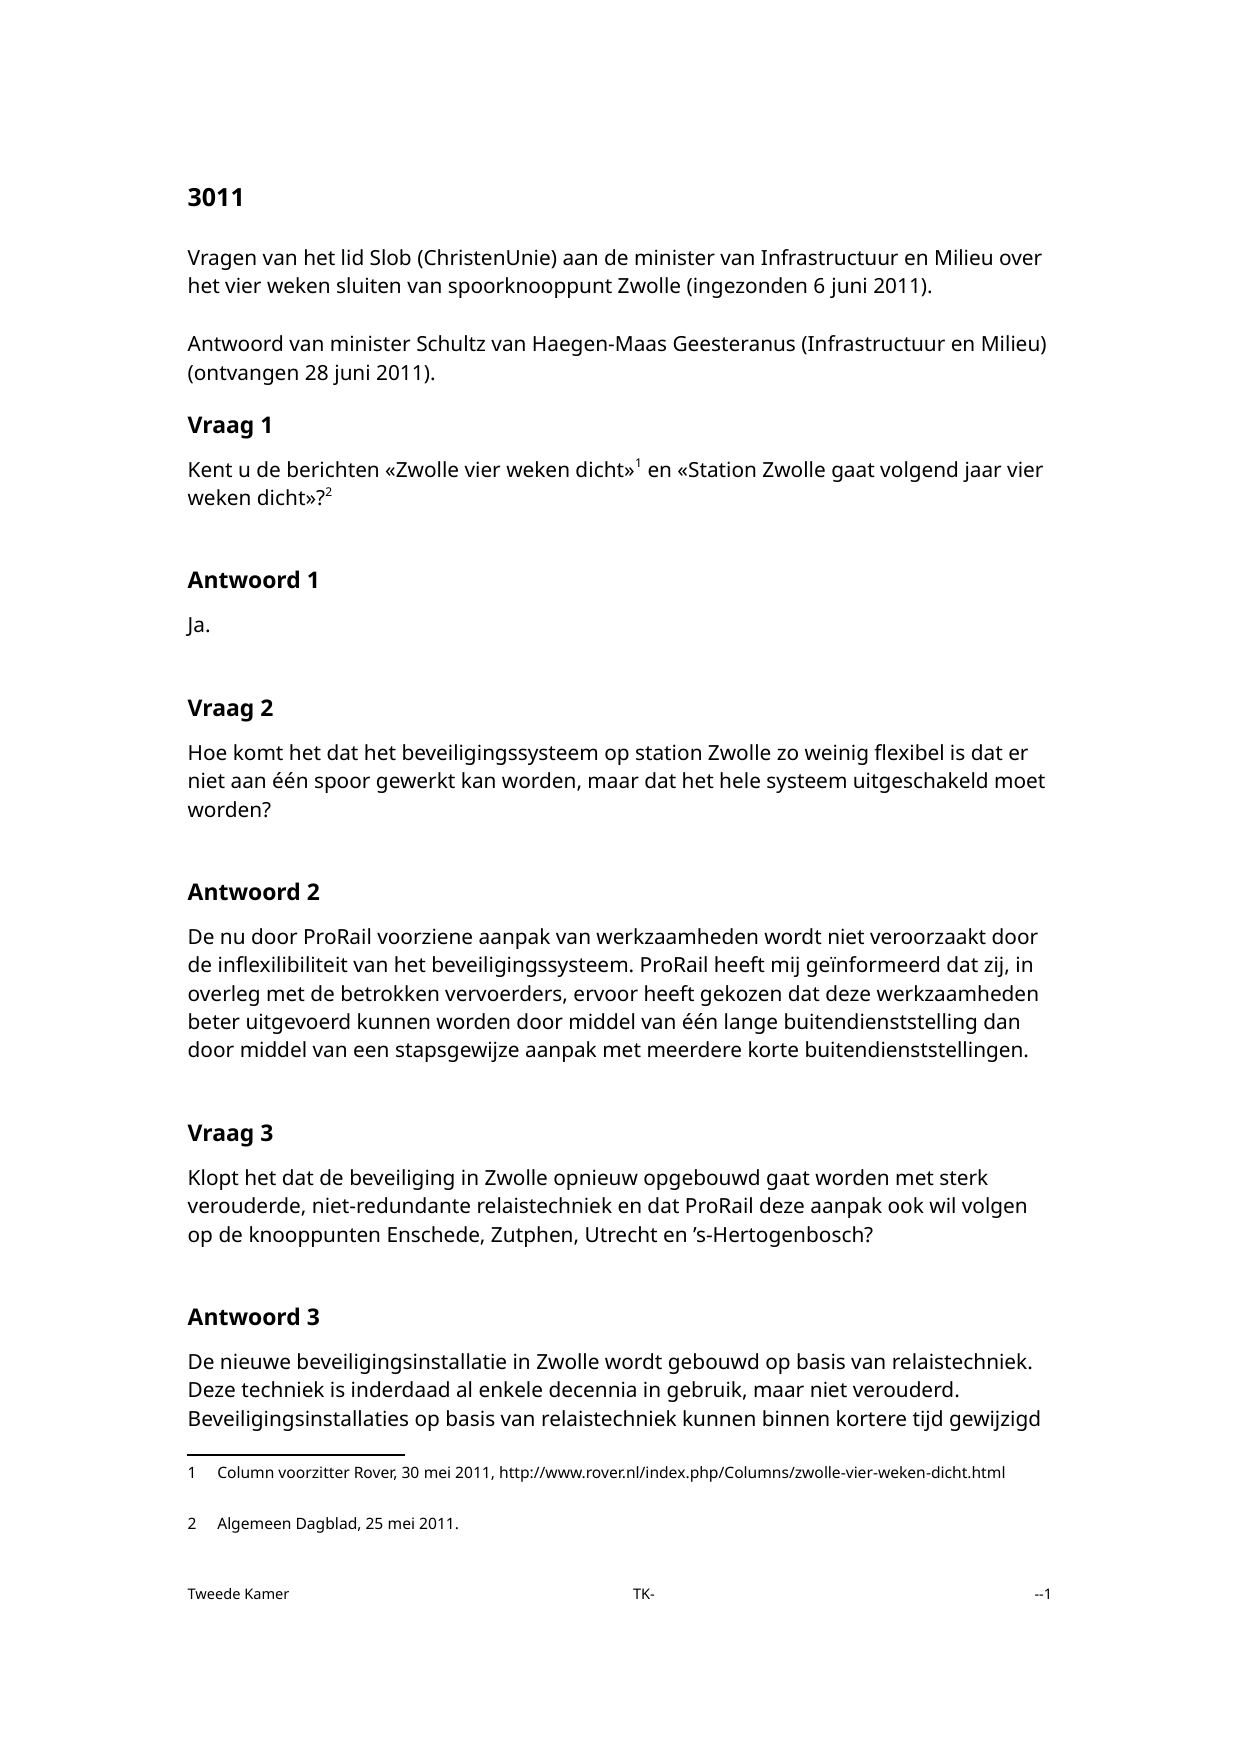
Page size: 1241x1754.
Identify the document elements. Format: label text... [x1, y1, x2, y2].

subtitle Antwoord 2 [187, 876, 1053, 907]
subtitle Vraag 1 [187, 409, 1053, 440]
text Algemeen Dagblad, 25 mei 2011. [187, 1506, 1053, 1534]
text Kent u de berichten «Zwolle vier weken dicht» en «Station Zwolle gaat volgend jaar vier weken dicht»? [187, 455, 1053, 512]
subtitle Vraag 3 [187, 1117, 1053, 1148]
subtitle Vraag 2 [187, 692, 1053, 723]
text Hoe komt het dat het beveiligingssysteem op station Zwolle zo weinig flexibel is dat er niet aan één spoor gewerkt kan worden, maar dat het hele systeem uitgeschakeld moet worden? [187, 738, 1053, 823]
subtitle Antwoord 1 [187, 564, 1053, 596]
text Ja. [187, 611, 1053, 639]
text Vragen van het lid Slob (ChristenUnie) aan de minister van Infrastructuur en Milieu over het vier weken sluiten van spoorknooppunt Zwolle (ingezonden 6 juni 2011). [187, 243, 1053, 300]
subtitle Antwoord 3 [187, 1301, 1053, 1332]
text Klopt het dat de beveiliging in Zwolle opnieuw opgebouwd gaat worden met sterk verouderde, niet-redundante relaistechniek en dat ProRail deze aanpak ook wil volgen op de knooppunten Enschede, Zutphen, Utrecht en ’s-Hertogenbosch? [187, 1163, 1053, 1248]
text Column voorzitter Rover, 30 mei 2011, http://www.rover.nl/index.php/Columns/zwolle-vier-weken-dicht.html [187, 1419, 1053, 1476]
text Antwoord van minister Schultz van Haegen-Maas Geesteranus (Infrastructuur en Milieu) (ontvangen 28 juni 2011). [187, 329, 1053, 386]
text De nieuwe beveiligingsinstallatie in Zwolle wordt gebouwd op basis van relaistechniek. Deze techniek is inderdaad al enkele decennia in gebruik, maar niet verouderd. Beveiligingsinstallaties op basis van relaistechniek kunnen binnen kortere tijd gewijzigd worden dan die op basis van elektronische technologie, zijn vaak goedkoper en de instandhouding hiervan kan, in tegenstelling tot elektronische systemen, door meer partijen worden uitgevoerd. Deze installatie is niet redundant uitgevoerd omdat een storing hierin een beperkte impact op de treindienst heeft vanwege het relatief kleine gebied waarop dit betrekking heeft. Bovendien leidt een storing hierin zelden tot uitval van de gehele beveiligingsinstallatie, zoals dat vaak wel het geval is bij elektronische systemen. In mijn brief aan uw Kamer van 11 maart 2011 heb ik een toelichting gegeven over het al dan niet redundant uitvoeren van dergelijke installaties. In de op 12 juli 2010 naar uw Kamer gestuurde maatschappelijke kosten- en baten-analyse over de invoering van ERTMS van Decisio is het onderscheid tussen beveiligingsinstallaties op basis van relaistechniek en van elektronische technologie nader toegelicht.. [187, 1347, 1053, 1404]
text De nu door ProRail voorziene aanpak van werkzaamheden wordt niet veroorzaakt door de inflexilibiliteit van het beveiligingssysteem. ProRail heeft mij geïnformeerd dat zij, in overleg met de betrokken vervoerders, ervoor heeft gekozen dat deze werkzaamheden beter uitgevoerd kunnen worden door middel van één lange buitendienststelling dan door middel van een stapsgewijze aanpak met meerdere korte buitendienststellingen. [187, 922, 1053, 1064]
text 3011 [187, 179, 1053, 213]
